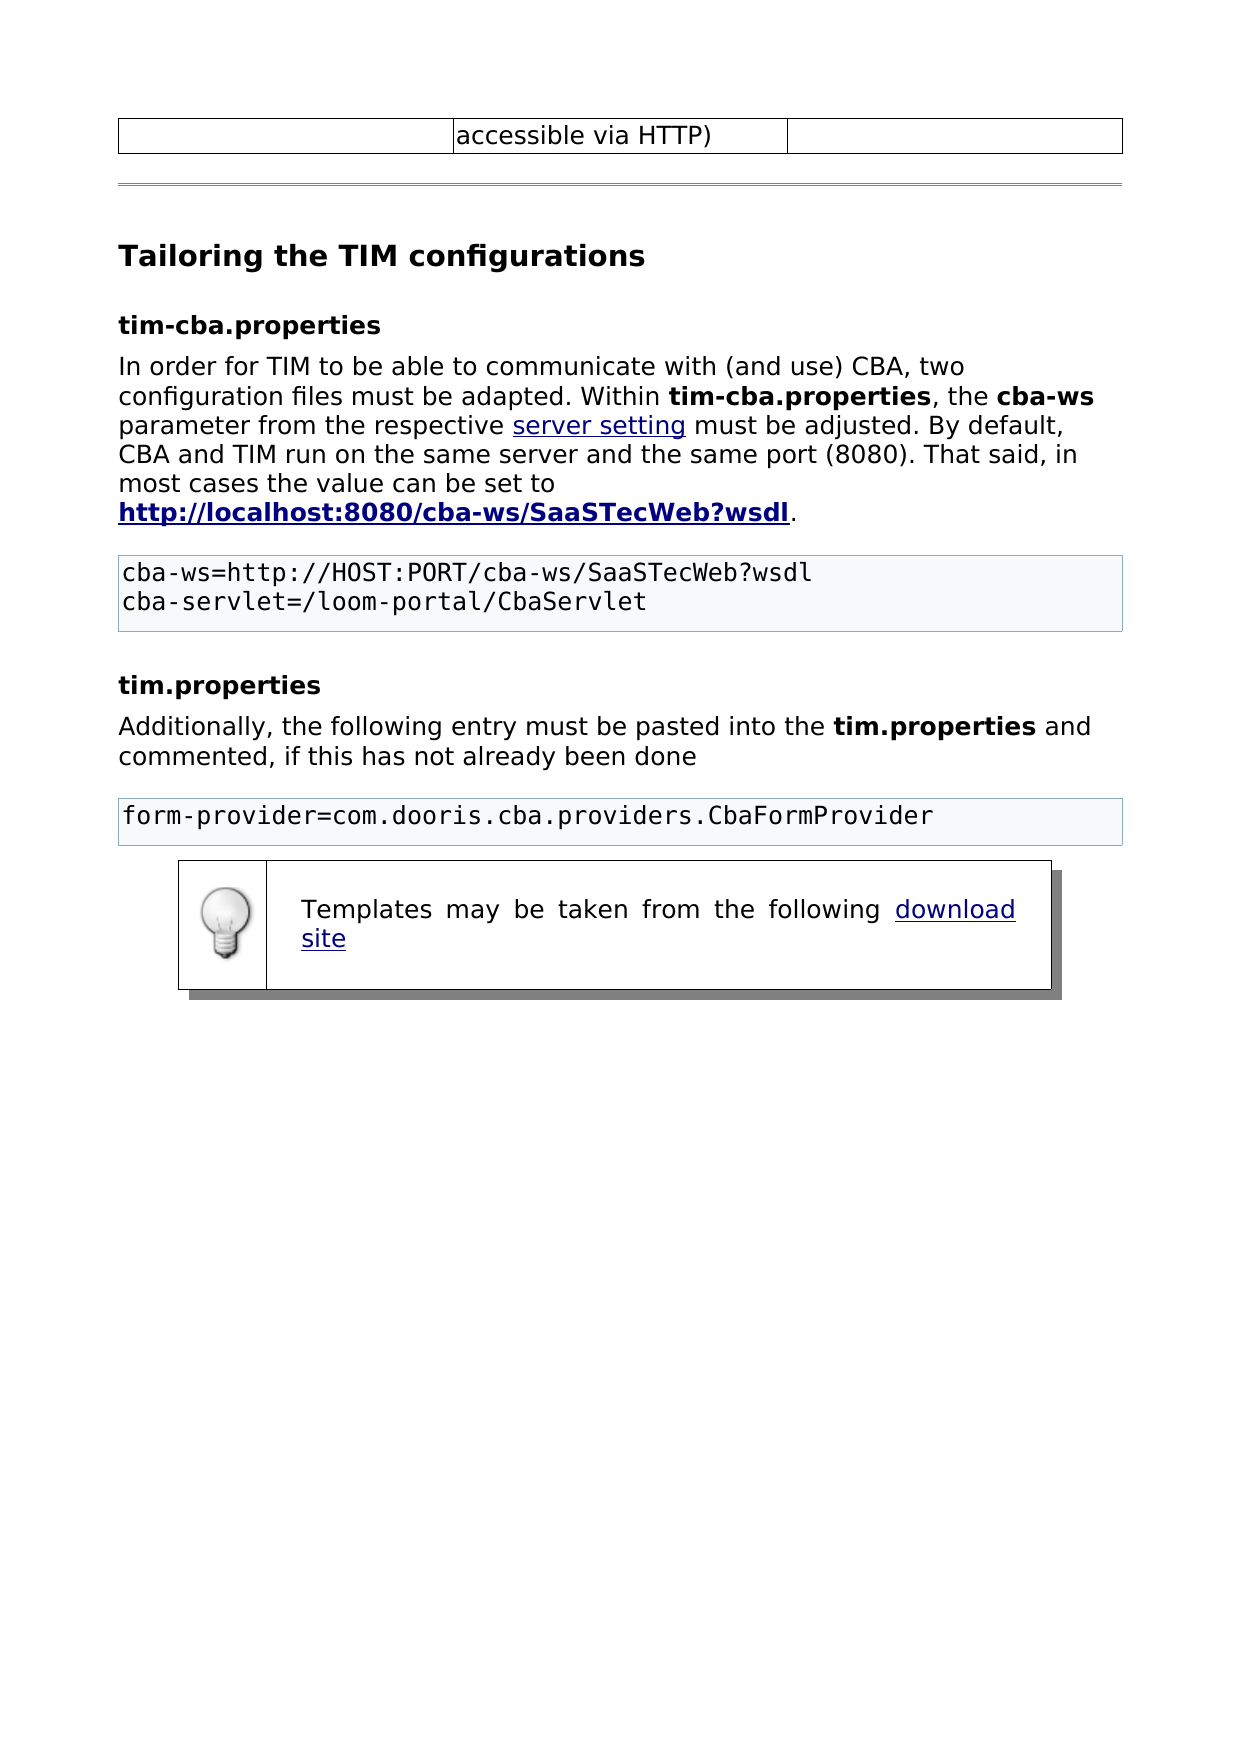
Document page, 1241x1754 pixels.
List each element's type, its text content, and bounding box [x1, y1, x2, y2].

table_header Templates may be taken from the following download site [267, 861, 1051, 989]
table_cell [788, 119, 1122, 153]
table_header [179, 861, 266, 989]
subtitle Tailoring the TIM configurations [118, 239, 1122, 273]
table_cell accessible via HTTP) [454, 119, 787, 153]
table_header cba-ws=http://HOST:PORT/cba-ws/SaaSTecWeb?wsdl cba-servlet=/loom-portal/CbaServlet [119, 556, 1122, 631]
table_header form-provider=com.dooris.cba.providers.CbaFormProvider [119, 799, 1122, 845]
picture [190, 887, 266, 962]
subtitle tim-cba.properties [118, 311, 1122, 340]
text In order for TIM to be able to communicate with (and use) CBA, two configuration files must be adapted. Within tim-cba.properties, the cba-ws parameter from the respective server setting must be adjusted. By default, CBA and TIM run on the same server and the same port (8080). That said, in most cases the value can be set to http://localhost:8080/cba-ws/SaaSTecWeb?wsdl. [118, 353, 1122, 528]
table_cell [119, 119, 453, 153]
subtitle tim.properties [118, 671, 1122, 700]
text Additionally, the following entry must be pasted into the tim.properties and commented, if this has not already been done [118, 712, 1122, 771]
